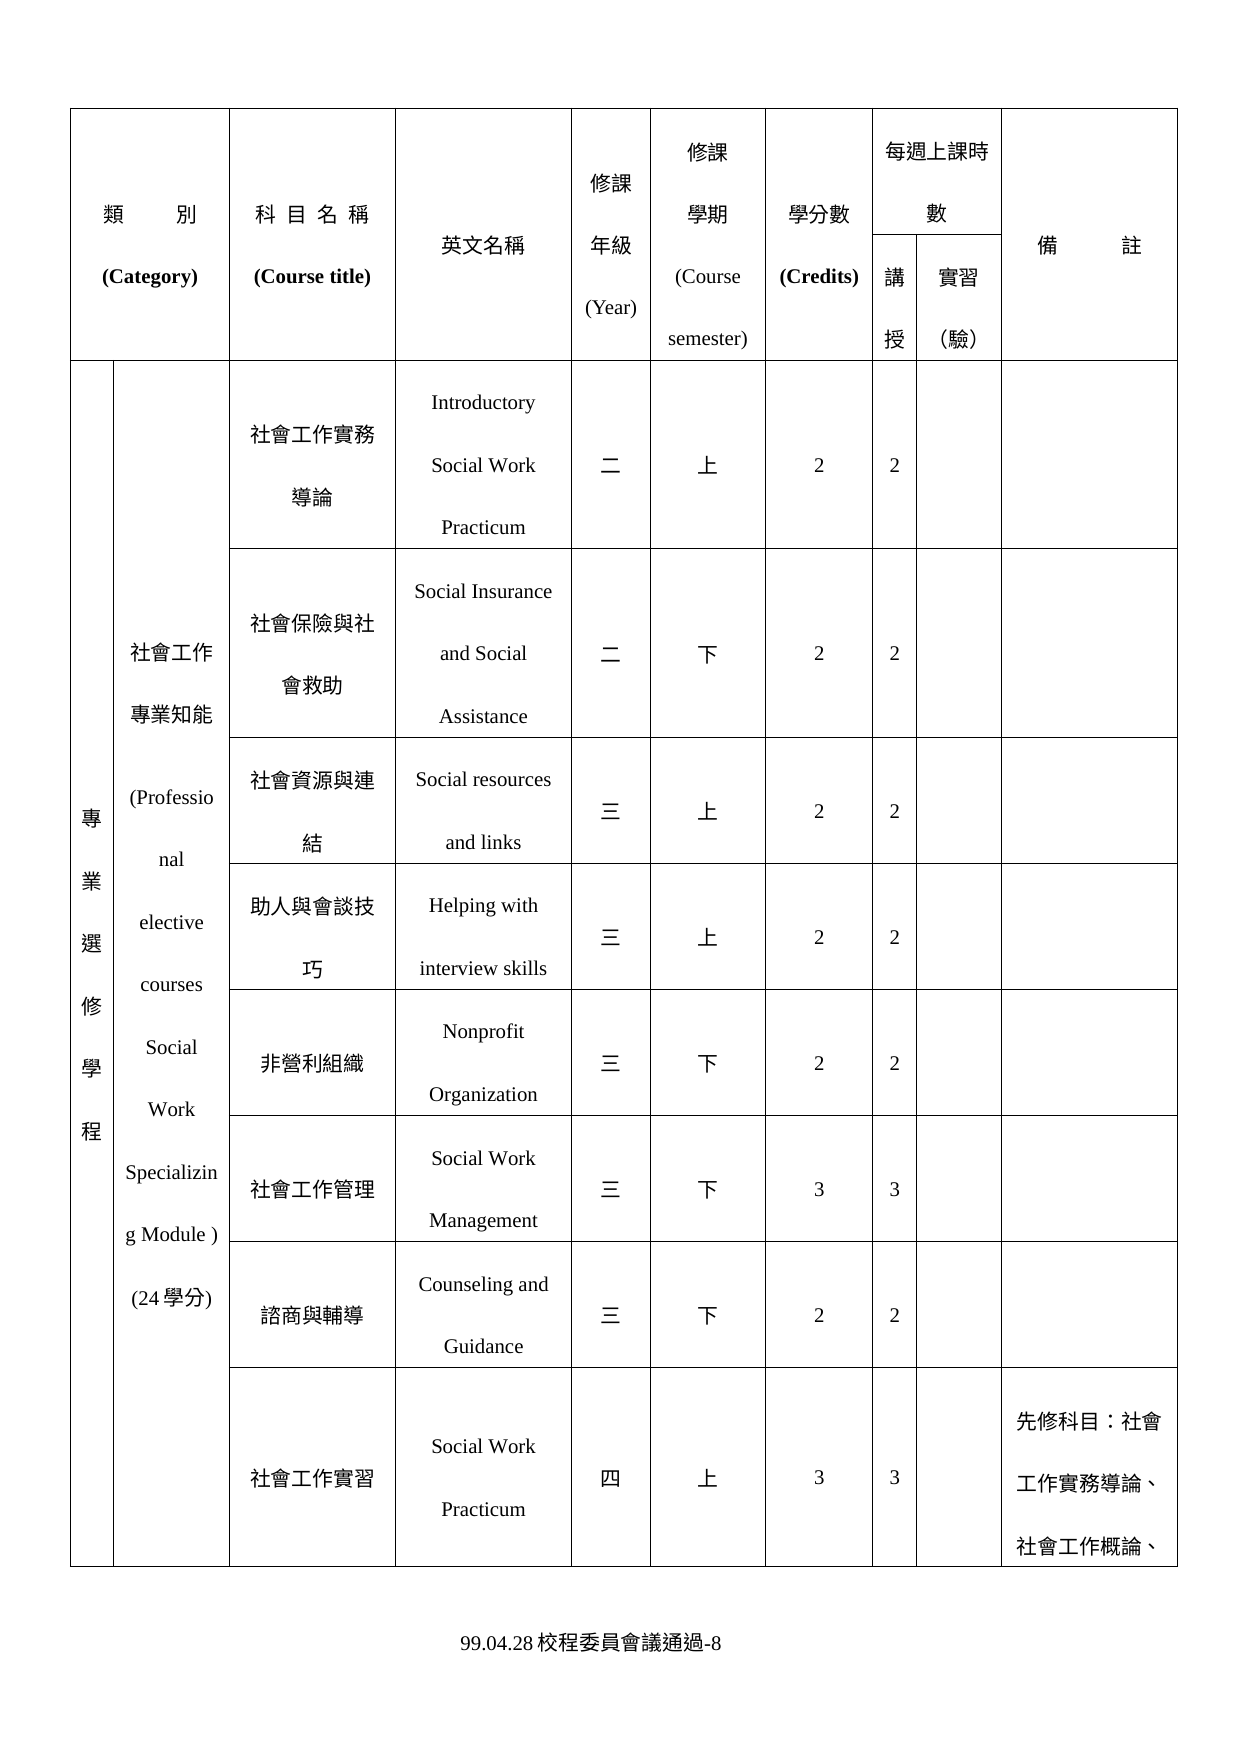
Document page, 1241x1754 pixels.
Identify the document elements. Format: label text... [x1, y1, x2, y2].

table_cell Introductory Social Work Practicum [396, 361, 571, 548]
table_cell Social Work Practicum [396, 1368, 571, 1566]
table_cell Social Insurance and Social Assistance [396, 549, 571, 737]
table_cell 3 [766, 1116, 872, 1241]
table_cell [917, 990, 1001, 1115]
table_cell 非營利組織 [230, 990, 395, 1115]
table_cell 上 [651, 361, 765, 548]
table_cell 社會工作實務導論 [230, 361, 395, 548]
table_cell 下 [651, 990, 765, 1115]
table_cell 2 [873, 549, 916, 737]
table_cell [917, 1242, 1001, 1367]
table_cell 2 [766, 990, 872, 1115]
table_header 每週上課時數 [873, 109, 1001, 234]
table_cell [1002, 1242, 1177, 1367]
table_cell 四 [572, 1368, 650, 1566]
table_cell 社會保險與社會救助 [230, 549, 395, 737]
table_cell 3 [873, 1368, 916, 1566]
table_header 備 註 [1002, 109, 1177, 360]
table_cell 先修科目：社會工作實務導論、社會工作概論、 [1002, 1368, 1177, 1566]
table_cell 諮商與輔導 [230, 1242, 395, 1367]
table_cell 專業選修學程 [71, 361, 113, 1566]
table_cell [1002, 1116, 1177, 1241]
table_cell [917, 864, 1001, 989]
table_cell 2 [766, 738, 872, 863]
table_cell 2 [873, 1242, 916, 1367]
table_header 英文名稱 [396, 109, 571, 360]
table_cell 2 [873, 864, 916, 989]
table_cell [917, 1368, 1001, 1566]
table_cell 2 [766, 1242, 872, 1367]
table_cell 2 [873, 738, 916, 863]
table_cell 社會工作實習 [230, 1368, 395, 1566]
table_cell 二 [572, 361, 650, 548]
table_cell 2 [766, 864, 872, 989]
table_cell 2 [766, 361, 872, 548]
table_header 修課 學期 (Course semester) [651, 109, 765, 360]
table_cell [1002, 361, 1177, 548]
table_cell 實習（驗） [917, 235, 1001, 360]
table_cell [1002, 738, 1177, 863]
table_cell 三 [572, 1116, 650, 1241]
table_cell Counseling and Guidance [396, 1242, 571, 1367]
table_cell 3 [873, 1116, 916, 1241]
table_cell 三 [572, 864, 650, 989]
table_cell [1002, 990, 1177, 1115]
table_cell 2 [873, 361, 916, 548]
table_cell [917, 738, 1001, 863]
table_header 類 別 (Category) [71, 109, 229, 360]
table_cell 3 [766, 1368, 872, 1566]
table_cell 上 [651, 738, 765, 863]
table_cell 三 [572, 990, 650, 1115]
table_cell [1002, 549, 1177, 737]
table_header 學分數 (Credits) [766, 109, 872, 360]
table_cell 社會工作專業知能 (Professional elective courses Social Work Specializing Module ) (24學分) [114, 361, 229, 1566]
table_cell 三 [572, 738, 650, 863]
table_cell 社會資源與連結 [230, 738, 395, 863]
table_cell 2 [873, 990, 916, 1115]
table_cell [917, 361, 1001, 548]
table_header 科 目 名 稱 (Course title) [230, 109, 395, 360]
table_cell [1002, 864, 1177, 989]
table_cell 2 [766, 549, 872, 737]
table_header 修課 年級 (Year) [572, 109, 650, 360]
table_cell 二 [572, 549, 650, 737]
table_cell 社會工作管理 [230, 1116, 395, 1241]
table_cell 上 [651, 864, 765, 989]
table_cell Helping with interview skills [396, 864, 571, 989]
table_cell 三 [572, 1242, 650, 1367]
table_cell Social Work Management [396, 1116, 571, 1241]
table_cell Nonprofit Organization [396, 990, 571, 1115]
table_cell 下 [651, 549, 765, 737]
table_cell [917, 549, 1001, 737]
table_cell [917, 1116, 1001, 1241]
table_cell Social resources and links [396, 738, 571, 863]
table_cell 下 [651, 1116, 765, 1241]
table_cell 講授 [873, 235, 916, 360]
table_cell 上 [651, 1368, 765, 1566]
table_cell 下 [651, 1242, 765, 1367]
table_cell 助人與會談技巧 [230, 864, 395, 989]
